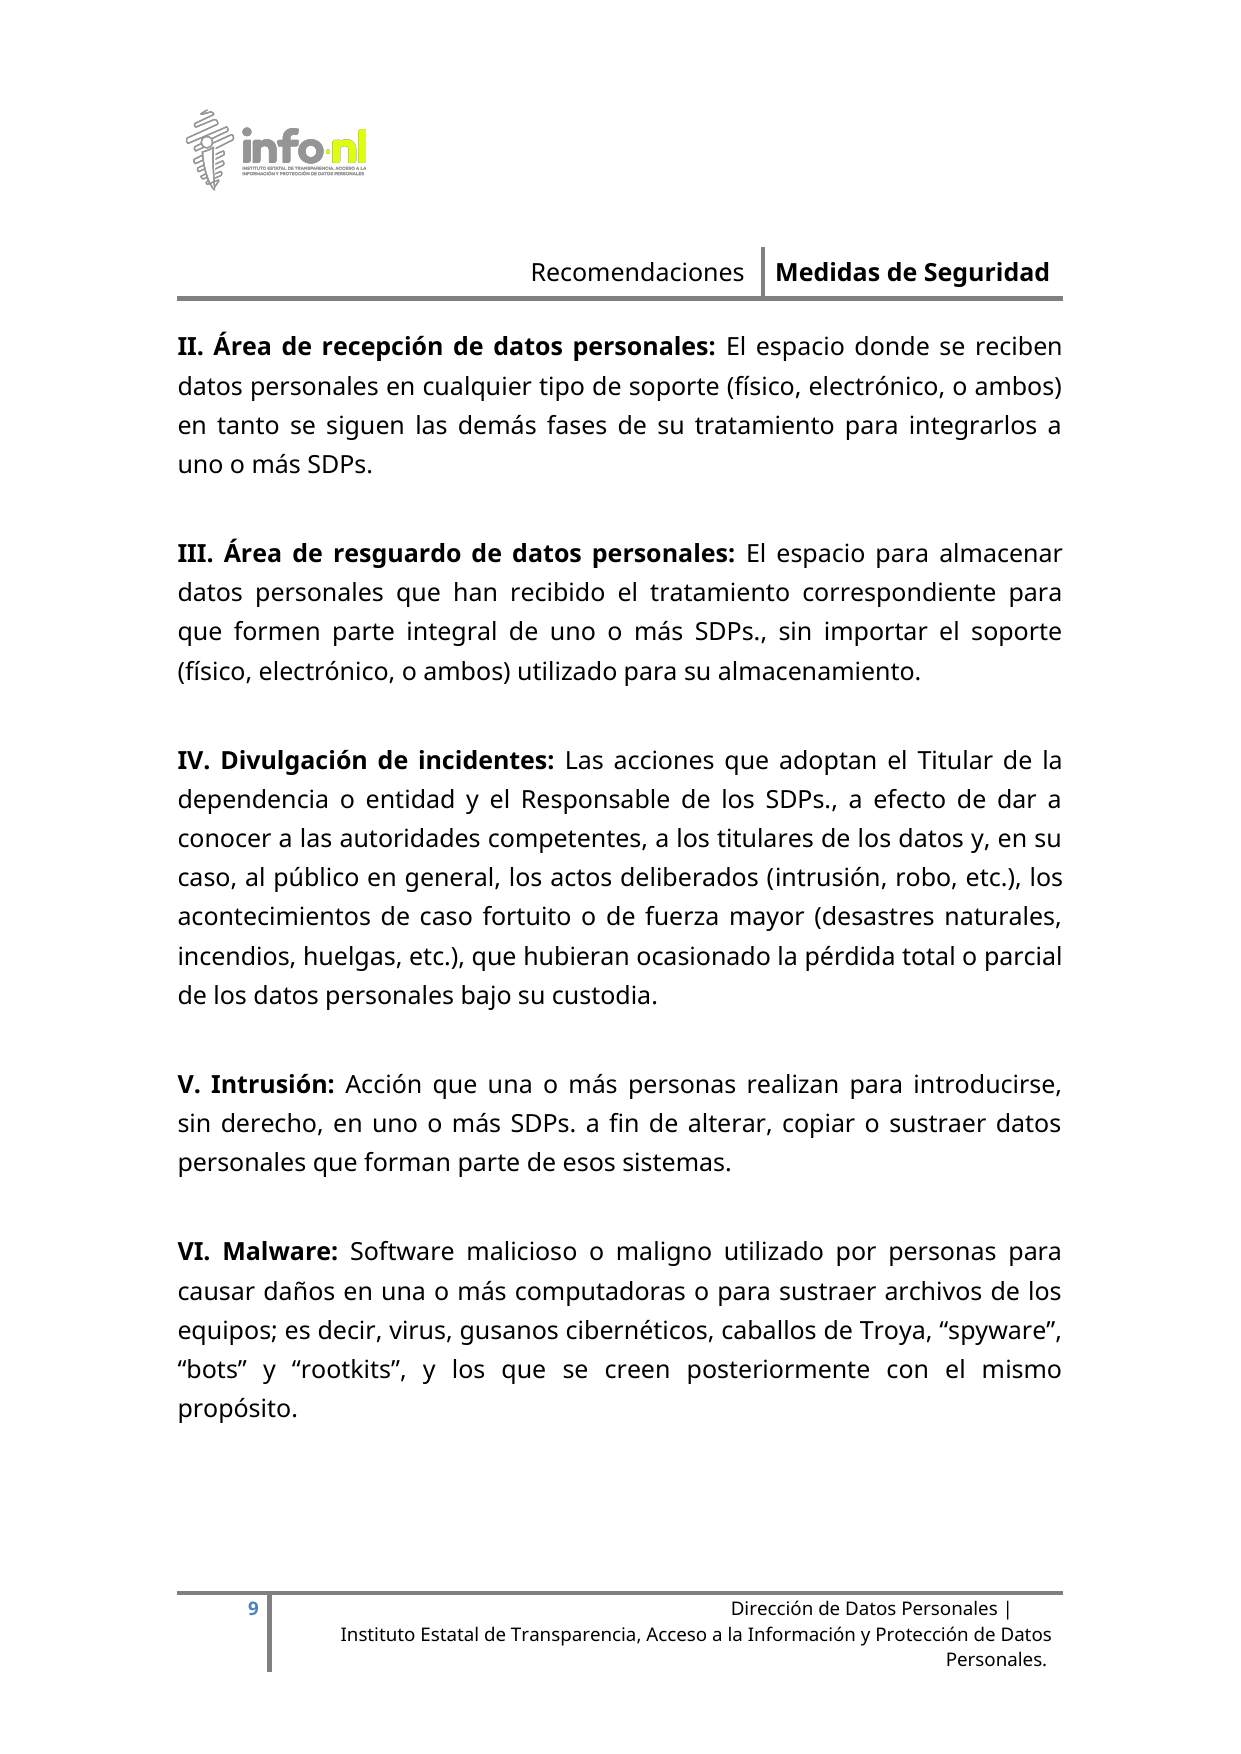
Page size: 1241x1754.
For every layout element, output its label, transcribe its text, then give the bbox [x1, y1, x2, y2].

text IV. Divulgación de incidentes: Las acciones que adoptan el Titular de la dependencia o entidad y el Responsable de los SDPs., a efecto de dar a conocer a las autoridades competentes, a los titulares de los datos y, en su caso, al público en general, los actos deliberados (intrusión, robo, etc.), los acontecimientos de caso fortuito o de fuerza mayor (desastres naturales, incendios, huelgas, etc.), que hubieran ocasionado la pérdida total o parcial de los datos personales bajo su custodia. [177, 742, 1063, 1011]
text V. Intrusión: Acción que una o más personas realizan para introducirse, sin derecho, en uno o más SDPs. a fin de alterar, copiar o sustraer datos personales que forman parte de esos sistemas. [177, 1066, 1063, 1179]
text III. Área de resguardo de datos personales: El espacio para almacenar datos personales que han recibido el tratamiento correspondiente para que formen parte integral de uno o más SDPs., sin importar el soporte (físico, electrónico, o ambos) utilizado para su almacenamiento. [177, 536, 1063, 687]
text VI. Malware: Software malicioso o maligno utilizado por personas para causar daños en una o más computadoras o para sustraer archivos de los equipos; es decir, virus, gusanos cibernéticos, caballos de Troya, “spyware”, “bots” y “rootkits”, y los que se creen posteriormente con el mismo propósito. [177, 1234, 1063, 1425]
text II. Área de recepción de datos personales: El espacio donde se reciben datos personales en cualquier tipo de soporte (físico, electrónico, o ambos) en tanto se siguen las demás fases de su tratamiento para integrarlos a uno o más SDPs. [177, 329, 1063, 481]
